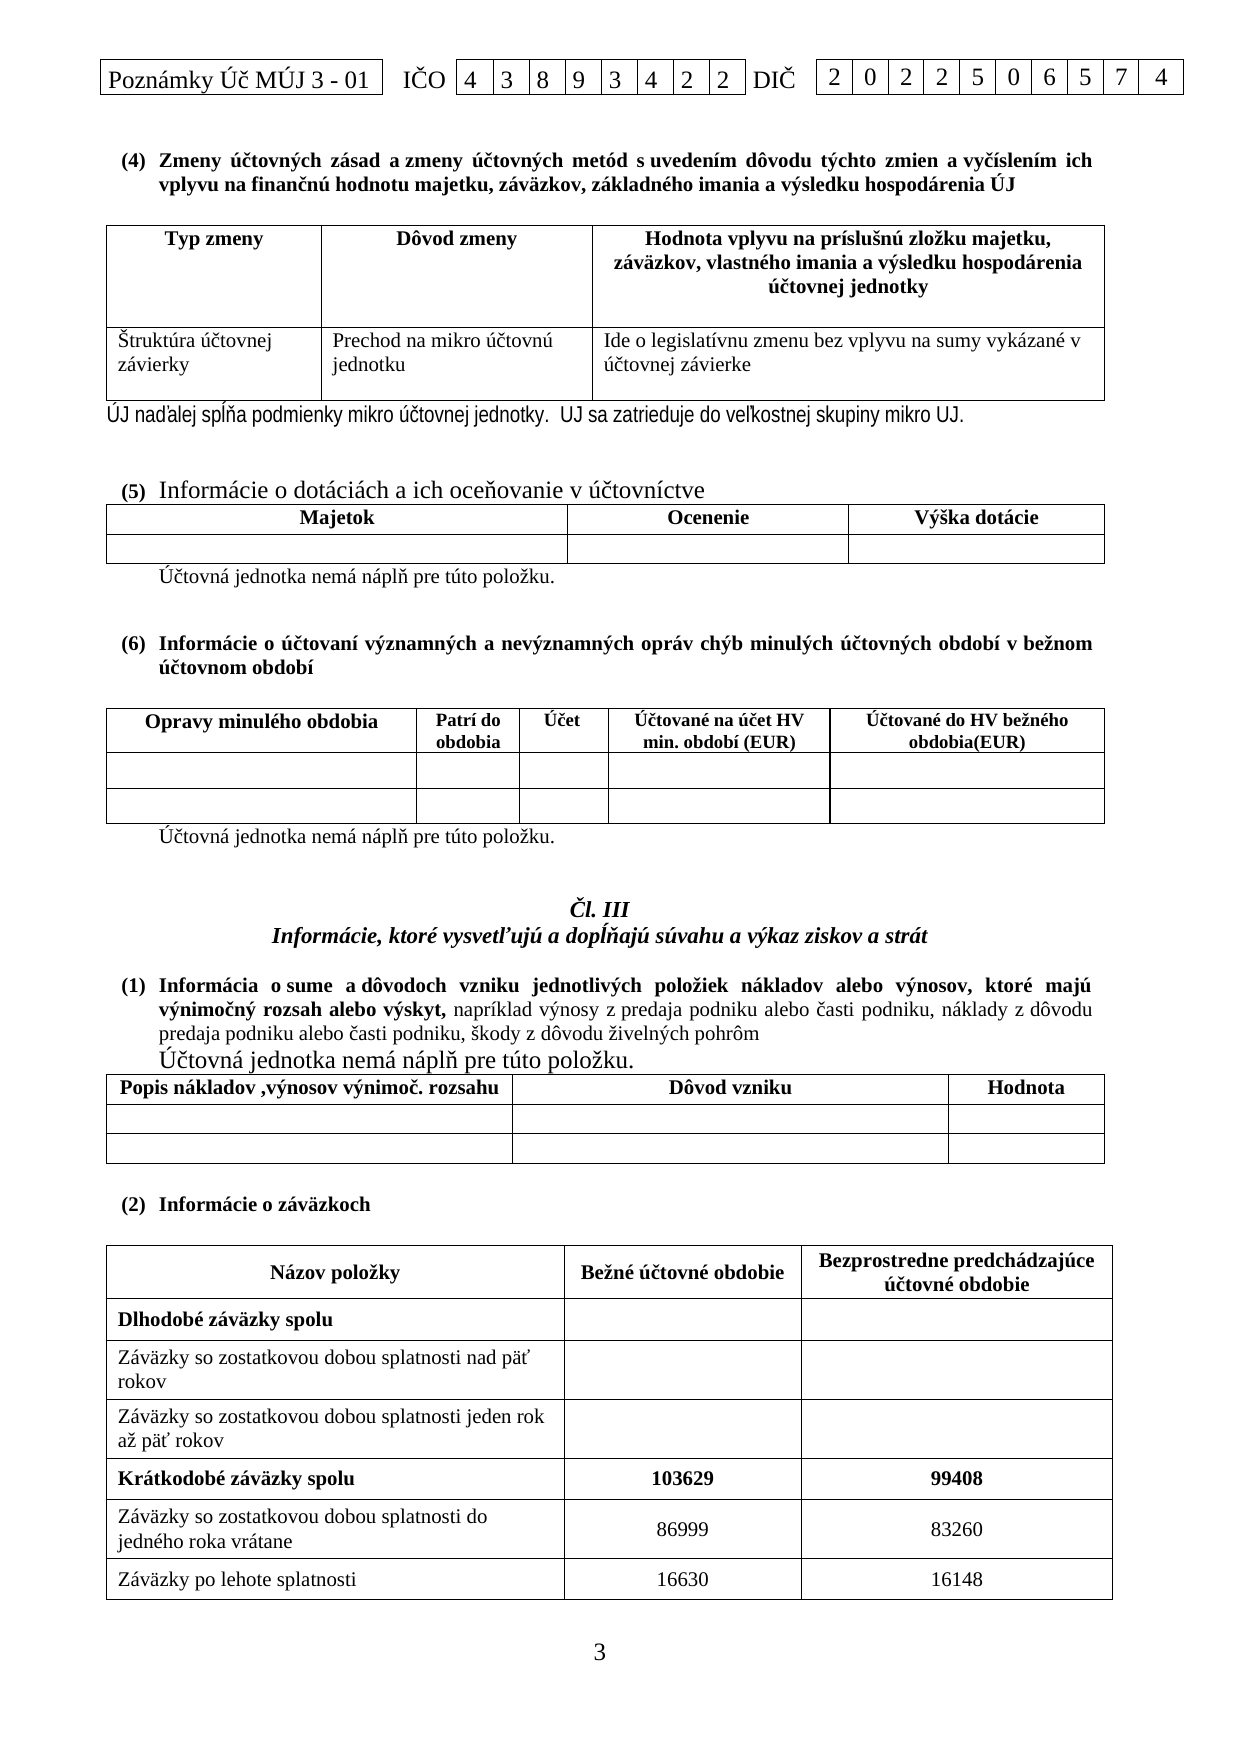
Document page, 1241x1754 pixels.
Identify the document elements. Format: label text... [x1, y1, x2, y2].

table_cell [417, 789, 519, 823]
table_cell Prechod na mikro účtovnú jednotku [322, 328, 592, 400]
table_cell [609, 753, 829, 788]
table_header Ocenenie [568, 505, 848, 533]
text Informácie, ktoré vysvetľujú a dopĺňajú súvahu a výkaz ziskov a strát [106, 923, 1092, 949]
table_cell [520, 753, 608, 788]
table_cell [107, 1105, 512, 1133]
table_header Typ zmeny [107, 226, 321, 327]
table_cell [949, 1134, 1104, 1162]
table_cell [609, 789, 829, 823]
table_cell 83260 [802, 1500, 1112, 1558]
table_cell [802, 1400, 1112, 1458]
list Informácie o dotáciách a ich oceňovanie v účtovníctve [121, 475, 1092, 504]
table_cell Krátkodobé záväzky spolu [107, 1459, 564, 1499]
table_cell [831, 789, 1104, 823]
table_header Bežné účtovné obdobie [565, 1246, 801, 1298]
text Účtovná jednotka nemá náplň pre túto položku. [159, 1045, 1092, 1074]
list Informácie o účtovaní významných a nevýznamných opráv chýb minulých účtovných období v bežnom účtovnom období [121, 631, 1092, 679]
table_cell [513, 1105, 948, 1133]
text ÚJ naďalej spĺňa podmienky mikro účtovnej jednotky. UJ sa zatrieduje do veľkostnej skupiny mikro UJ. [106, 401, 1092, 427]
text Účtovná jednotka nemá náplň pre túto položku. [159, 824, 1092, 848]
table_header Hodnota [949, 1075, 1104, 1103]
table_cell [568, 535, 848, 563]
table_header Názov položky [107, 1246, 564, 1298]
table_header Účtované do HV bežného obdobia(EUR) [831, 709, 1104, 752]
table_cell 16148 [802, 1559, 1112, 1599]
table_cell [802, 1299, 1112, 1339]
text Čl. III [106, 896, 1092, 923]
text Účtovná jednotka nemá náplň pre túto položku. [159, 564, 1092, 588]
table_header Hodnota vplyvu na príslušnú zložku majetku, záväzkov, vlastného imania a výsledku hospodárenia účtovnej jednotky [593, 226, 1104, 327]
table_cell [802, 1341, 1112, 1398]
table_cell [107, 1134, 512, 1162]
table_header Bezprostredne predchádzajúce účtovné obdobie [802, 1246, 1112, 1298]
table_cell 16630 [565, 1559, 801, 1599]
table_cell Štruktúra účtovnej závierky [107, 328, 321, 400]
table_cell 103629 [565, 1459, 801, 1499]
list Informácie o záväzkoch [121, 1192, 1092, 1216]
table_cell Záväzky po lehote splatnosti [107, 1559, 564, 1599]
list Zmeny účtovných zásad a zmeny účtovných metód s uvedením dôvodu týchto zmien a vyčíslením ich vplyvu na finančnú hodnotu majetku, záväzkov, základného imania a výsledku hospodárenia ÚJ [121, 148, 1092, 196]
table_cell [565, 1400, 801, 1458]
table_cell [107, 535, 567, 563]
table_header Patrí do obdobia [417, 709, 519, 752]
table_cell 86999 [565, 1500, 801, 1558]
table_cell [849, 535, 1104, 563]
table_cell Dlhodobé záväzky spolu [107, 1299, 564, 1339]
table_header Účet [520, 709, 608, 752]
table_cell [417, 753, 519, 788]
table_header Dôvod vzniku [513, 1075, 948, 1103]
table_cell 99408 [802, 1459, 1112, 1499]
table_cell Záväzky so zostatkovou dobou splatnosti nad päť rokov [107, 1341, 564, 1398]
table_cell [565, 1341, 801, 1398]
table_header Popis nákladov ,výnosov výnimoč. rozsahu [107, 1075, 512, 1103]
table_cell [107, 789, 416, 823]
table_header Opravy minulého obdobia [107, 709, 416, 752]
table_cell [107, 753, 416, 788]
table_cell [513, 1134, 948, 1162]
table_cell [949, 1105, 1104, 1133]
table_header Výška dotácie [849, 505, 1104, 533]
table_cell [565, 1299, 801, 1339]
table_cell Záväzky so zostatkovou dobou splatnosti jeden rok až päť rokov [107, 1400, 564, 1458]
table_header Dôvod zmeny [322, 226, 592, 327]
table_header Účtované na účet HV min. období (EUR) [609, 709, 829, 752]
table_cell [520, 789, 608, 823]
list Informácia o sume a dôvodoch vzniku jednotlivých položiek nákladov alebo výnosov, ktoré majú výnimočný rozsah alebo výskyt, napríklad výnosy z predaja podniku alebo časti podniku, náklady z dôvodu predaja podniku alebo časti podniku, škody z dôvodu živelných pohrôm [121, 973, 1092, 1045]
table_header Majetok [107, 505, 567, 533]
table_cell [831, 753, 1104, 788]
table_cell Ide o legislatívnu zmenu bez vplyvu na sumy vykázané v účtovnej závierke [593, 328, 1104, 400]
table_cell Záväzky so zostatkovou dobou splatnosti do jedného roka vrátane [107, 1500, 564, 1558]
